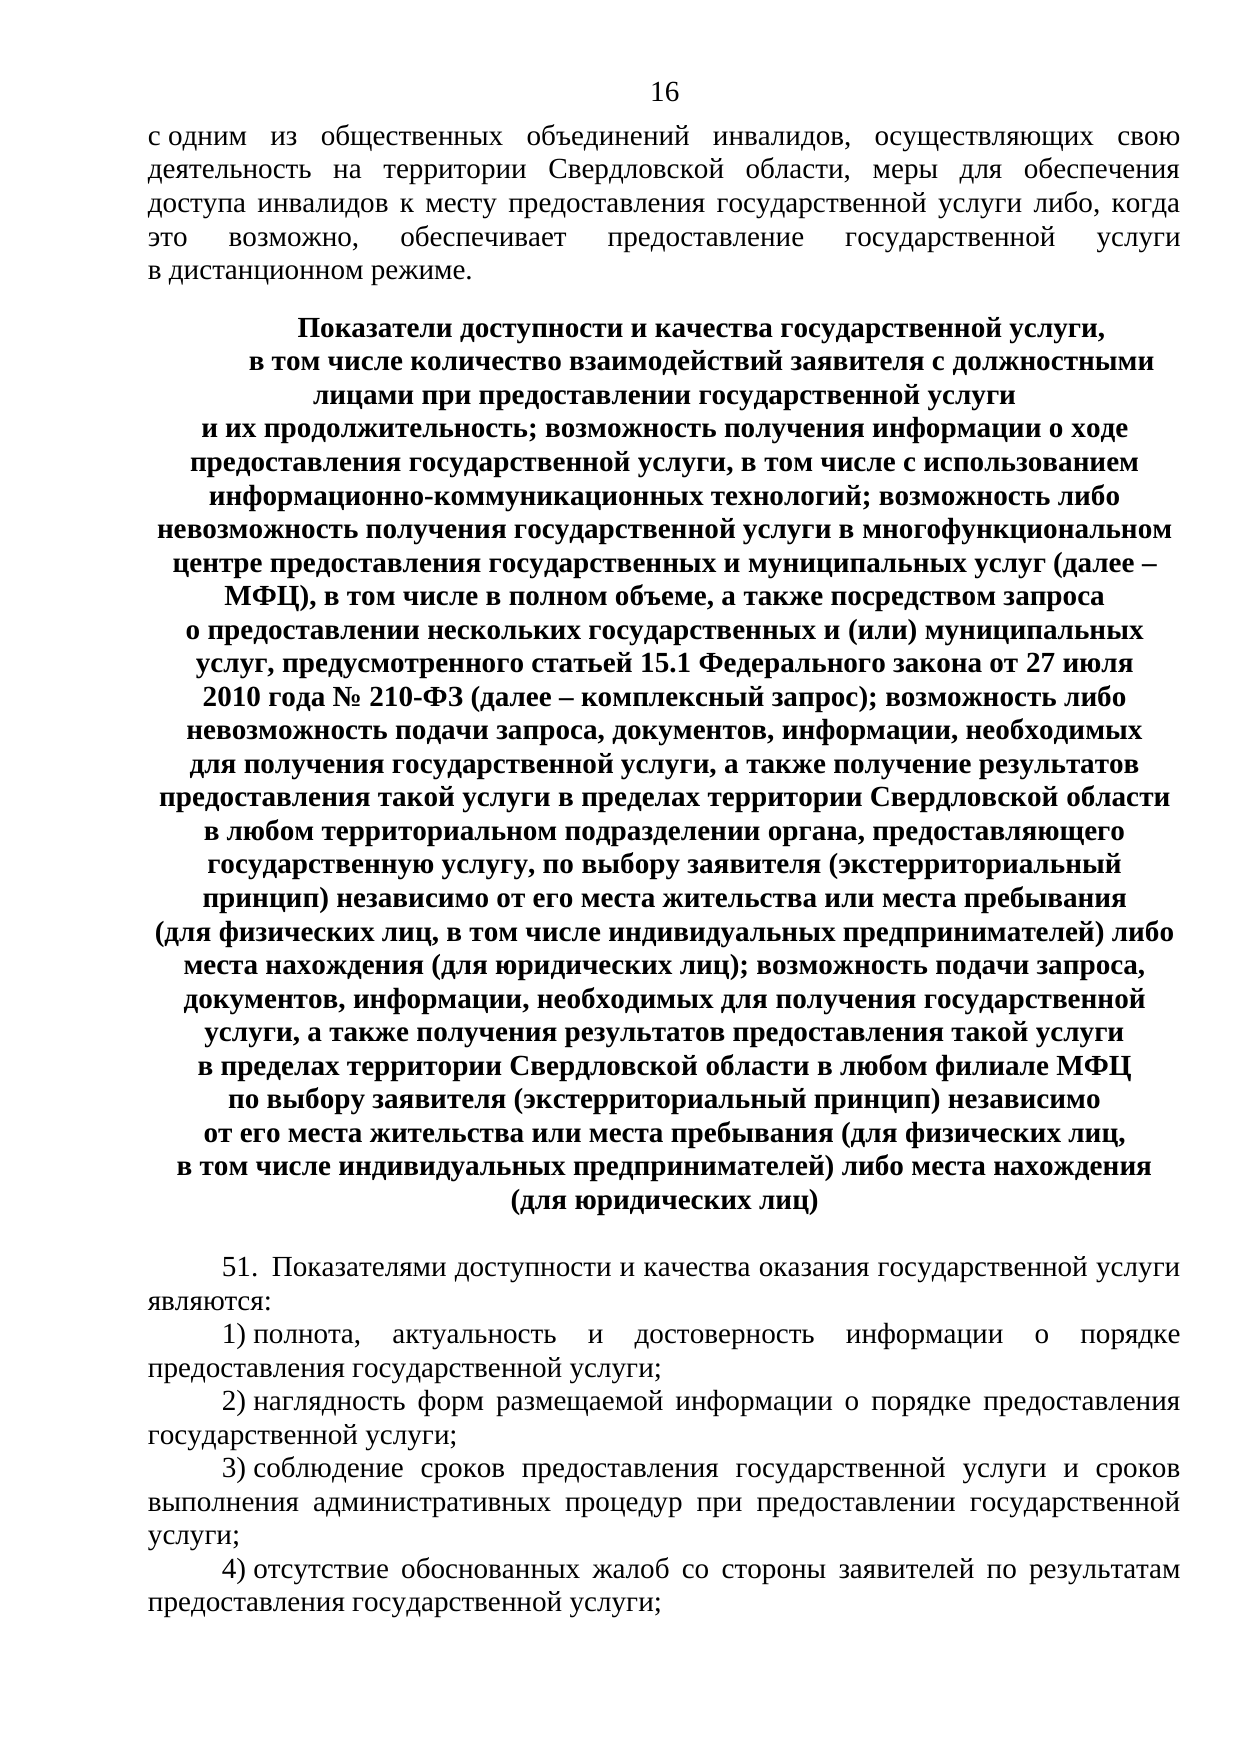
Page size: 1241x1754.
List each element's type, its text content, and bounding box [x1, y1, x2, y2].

text 1) полнота, актуальность и достоверность информации о порядке предоставления государственной услуги; [148, 1316, 1181, 1383]
text 3) соблюдение сроков предоставления государственной услуги и сроков выполнения административных процедур при предоставлении государственной услуги; [148, 1450, 1181, 1551]
text в том числе количество взаимодействий заявителя с должностными лицами при предоставлении государственной услуги и их продолжительность; возможность получения информации о ходе предоставления государственной услуги, в том числе с использованием информационно-коммуникационных технологий; возможность либо невозможность получения государственной услуги в многофункциональном центре предоставления государственных и муниципальных услуг (далее – МФЦ), в том числе в полном объеме, а также посредством запроса о предоставлении нескольких государственных и (или) муниципальных услуг, предусмотренного статьей 15.1 Федерального закона от 27 июля 2010 года № 210-ФЗ (далее – комплексный запрос); возможность либо невозможность подачи запроса, документов, информации, необходимых для получения государственной услуги, а также получение результатов предоставления такой услуги в пределах территории Свердловской области в любом территориальном подразделении органа, предоставляющего государственную услугу, по выбору заявителя (экстерриториальный принцип) независимо от его места жительства или места пребывания (для физических лиц, в том числе индивидуальных предпринимателей) либо места нахождения (для юридических лиц); возможность подачи запроса, документов, информации, необходимых для получения государственной услуги, а также получения результатов предоставления такой услуги в пределах территории Свердловской области в любом филиале МФЦ по выбору заявителя (экстерриториальный принцип) независимо от его места жительства или места пребывания (для физических лиц, в том числе индивидуальных предпринимателей) либо места нахождения (для юридических лиц) [148, 343, 1181, 1216]
text Показатели доступности и качества государственной услуги, [148, 310, 1181, 343]
list с одним из общественных объединений инвалидов, осуществляющих свою деятельность на территории Свердловской области, меры для обеспечения доступа инвалидов к месту предоставления государственной услуги либо, когда это возможно, обеспечивает предоставление государственной услуги в дистанционном режиме. [148, 118, 1181, 286]
list Показателями доступности и качества оказания государственной услуги являются: [148, 1249, 1181, 1316]
text 4) отсутствие обоснованных жалоб со стороны заявителей по результатам предоставления государственной услуги; [148, 1551, 1181, 1618]
text 2) наглядность форм размещаемой информации о порядке предоставления государственной услуги; [148, 1383, 1181, 1450]
